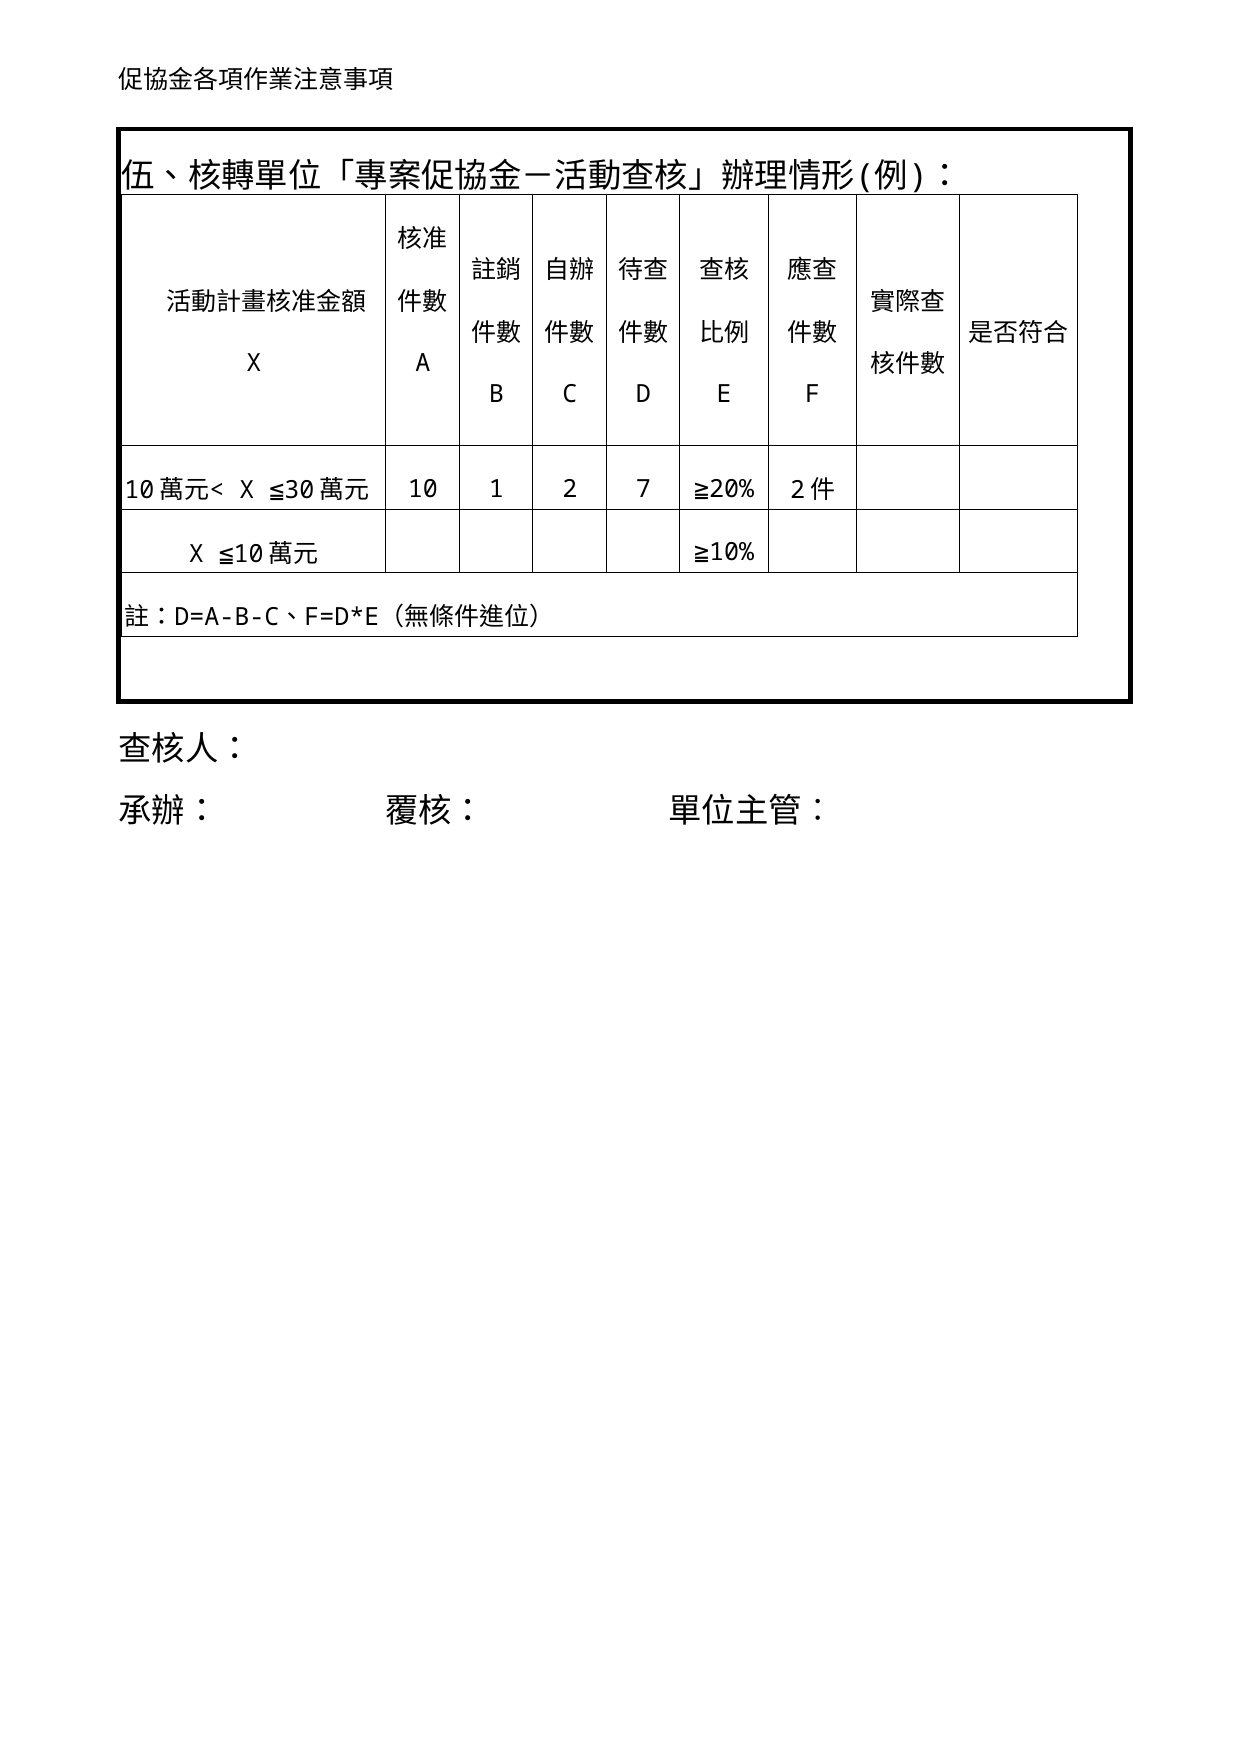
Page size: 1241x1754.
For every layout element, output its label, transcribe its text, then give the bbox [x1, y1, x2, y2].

table_header 自辦 件數 C [533, 195, 606, 445]
table_cell 2件 [769, 446, 856, 508]
table_cell 2 [533, 446, 606, 508]
table_cell 10萬元< X ≦30萬元 [122, 446, 385, 508]
table_cell 7 [607, 446, 679, 508]
table_cell [460, 510, 532, 572]
table_cell [607, 510, 679, 572]
table_cell 10 [386, 446, 459, 508]
table_header 註銷 件數 B [460, 195, 532, 445]
table_header 核准 件數 A [386, 195, 459, 445]
table_header 待查 件數 D [607, 195, 679, 445]
table_header 是否符合 [960, 195, 1077, 445]
text 查核人： [118, 704, 1122, 766]
table_header 活動計畫核准金額 X [122, 195, 385, 445]
table_header 實際查核件數 [857, 195, 959, 445]
table_cell [960, 446, 1077, 508]
table_cell 伍、核轉單位「專案促協金－活動查核」辦理情形(例)： [121, 131, 1128, 699]
table_cell [533, 510, 606, 572]
table_cell [769, 510, 856, 572]
table_cell ≧20% [680, 446, 768, 508]
table_cell [857, 446, 959, 508]
table_cell [386, 510, 459, 572]
table_header 查核 比例 E [680, 195, 768, 445]
table_cell 註：D=A-B-C、F=D*E（無條件進位） [122, 573, 1077, 636]
table_cell ≧10% [680, 510, 768, 572]
table_header 應查 件數 F [769, 195, 856, 445]
table_cell X ≦10萬元 [122, 510, 385, 572]
table_cell [960, 510, 1077, 572]
text 承辦： 覆核： 單位主管︰ [118, 766, 1122, 829]
table_cell [857, 510, 959, 572]
table_cell 1 [460, 446, 532, 508]
